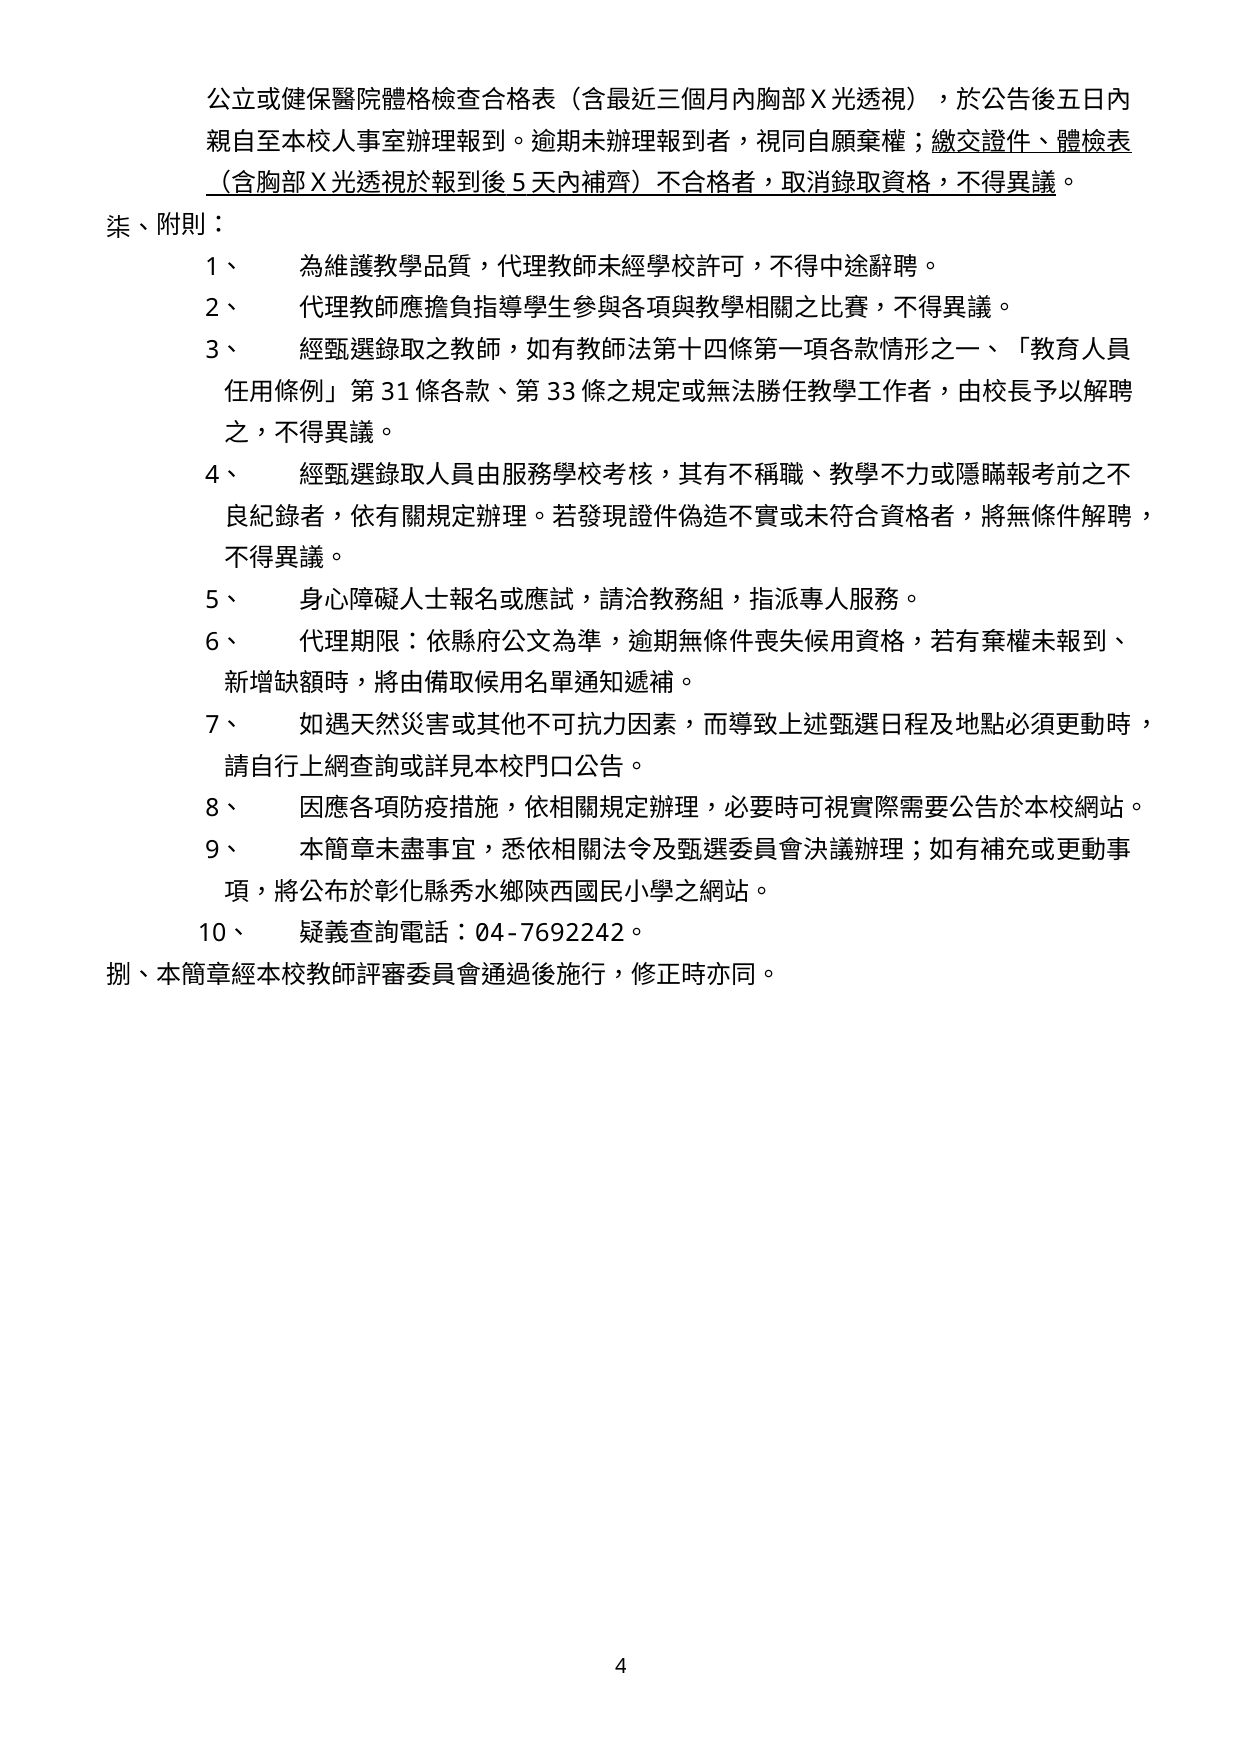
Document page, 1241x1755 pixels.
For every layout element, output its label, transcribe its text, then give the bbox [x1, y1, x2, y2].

list 本簡章未盡事宜，悉依相關法令及甄選委員會決議辦理；如有補充或更動事項，將公布於彰化縣秀水鄉陝西國民小學之網站。 [224, 825, 1134, 908]
list 經甄選錄取之教師，如有教師法第十四條第一項各款情形之一、「教育人員任用條例」第31條各款、第33條之規定或無法勝任教學工作者，由校長予以解聘之，不得異議。 [224, 325, 1134, 450]
list 代理期限：依縣府公文為準，逾期無條件喪失候用資格，若有棄權未報到、新增缺額時，將由備取候用名單通知遞補。 [224, 617, 1134, 700]
list 疑義查詢電話：04-7692242。 [224, 908, 1134, 950]
list 錄取人員請攜帶身分證、國小師資職前教育課程及學經歷證件正影本各一份，並繳交公立或健保醫院體格檢查合格表（含最近三個月內胸部Ｘ光透視），於公告後五日內親自至本校人事室辦理報到。逾期未辦理報到者，視同自願棄權；繳交證件、體檢表（含胸部Ｘ光透視於報到後5天內補齊）不合格者，取消錄取資格，不得異議。 [156, 75, 1134, 200]
text 捌、本簡章經本校教師評審委員會通過後施行，修正時亦同。 [106, 950, 1134, 992]
list 如遇天然災害或其他不可抗力因素，而導致上述甄選日程及地點必須更動時，請自行上網查詢或詳見本校門口公告。 [224, 700, 1134, 783]
list 因應各項防疫措施，依相關規定辦理，必要時可視實際需要公告於本校網站。 [224, 783, 1134, 825]
list 代理教師應擔負指導學生參與各項與教學相關之比賽，不得異議。 [224, 283, 1134, 325]
text 柒、附則： [106, 200, 1136, 242]
list 身心障礙人士報名或應試，請洽教務組，指派專人服務。 [224, 575, 1134, 617]
list 經甄選錄取人員由服務學校考核，其有不稱職、教學不力或隱瞞報考前之不良紀錄者，依有關規定辦理。若發現證件偽造不實或未符合資格者，將無條件解聘，不得異議。 [224, 450, 1134, 575]
list 為維護教學品質，代理教師未經學校許可，不得中途辭聘。 [224, 242, 1134, 283]
